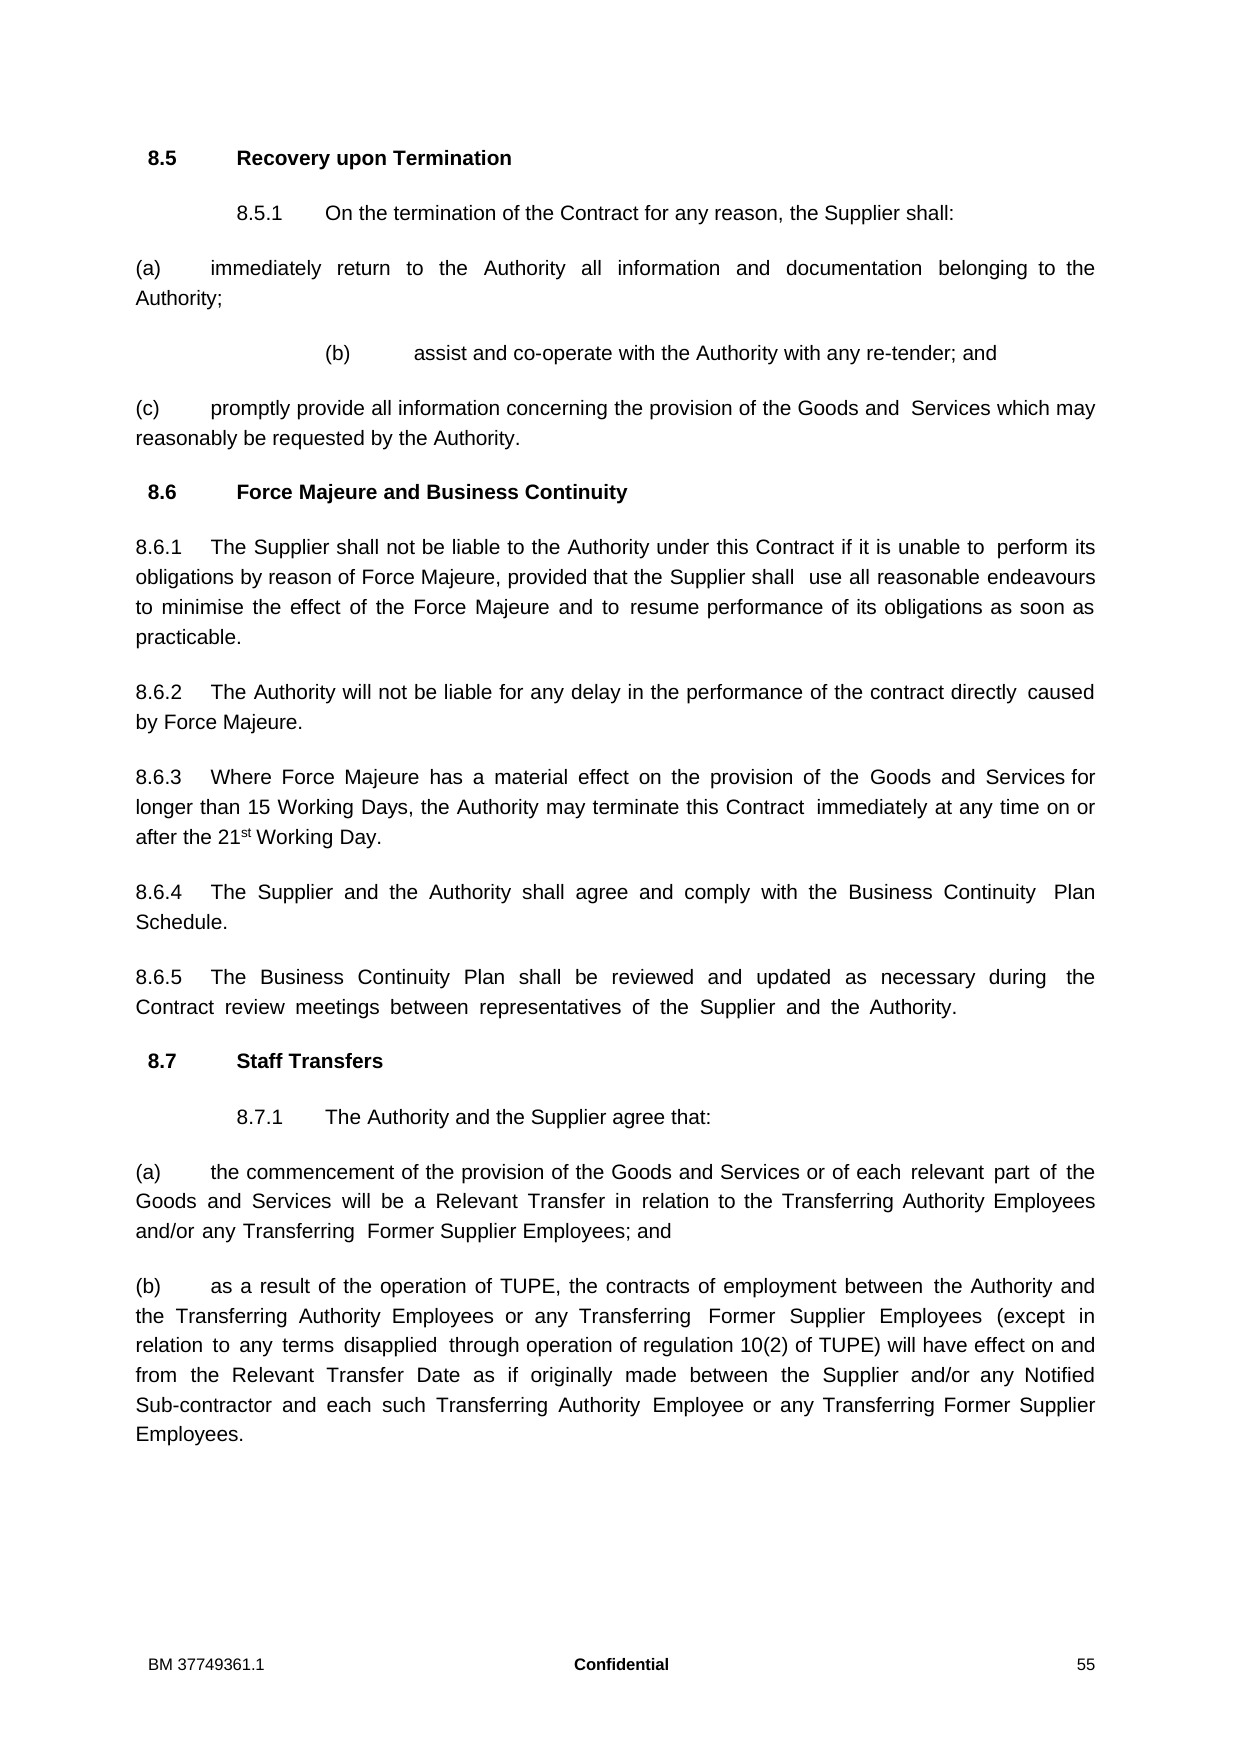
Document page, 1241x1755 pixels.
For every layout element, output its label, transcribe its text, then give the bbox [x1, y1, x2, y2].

list The Supplier and the Authority shall agree and comply with the Business Continuity Plan Schedule. [135, 880, 1096, 933]
list immediately return to the Authority all information and documentation belonging to the Authority; [135, 255, 1095, 309]
list as a result of the operation of TUPE, the contracts of employment between the Authority and the Transferring Authority Employees or any Transferring Former Supplier Employees (except in relation to any terms disapplied through operation of regulation 10(2) of TUPE) will have effect on and from the Relevant Transfer Date as if originally made between the Supplier and/or any Notified Sub-contractor and each such Transferring Authority Employee or any Transferring Former Supplier Employees. [135, 1274, 1096, 1446]
subtitle Staff Transfers [148, 1049, 1107, 1073]
subtitle Force Majeure and Business Continuity [148, 480, 1107, 504]
list The Authority and the Supplier agree that: [236, 1104, 1107, 1128]
list assist and co-operate with the Authority with any re-tender; and [325, 340, 1107, 364]
list Where Force Majeure has a material effect on the provision of the Goods and Services for longer than 15 Working Days, the Authority may terminate this Contract immediately at any time on or after the 21st Working Day. [135, 765, 1096, 849]
list promptly provide all information concerning the provision of the Goods and Services which may reasonably be requested by the Authority. [135, 395, 1096, 449]
list On the termination of the Contract for any reason, the Supplier shall: [236, 201, 1107, 225]
list The Authority will not be liable for any delay in the performance of the contract directly caused by Force Majeure. [135, 680, 1095, 734]
subtitle Recovery upon Termination [148, 145, 1107, 169]
list the commencement of the provision of the Goods and Services or of each relevant part of the Goods and Services will be a Relevant Transfer in relation to the Transferring Authority Employees and/or any Transferring Former Supplier Employees; and [135, 1159, 1096, 1243]
list The Business Continuity Plan shall be reviewed and updated as necessary during the Contract review meetings between representatives of the Supplier and the Authority. [135, 965, 1096, 1018]
list The Supplier shall not be liable to the Authority under this Contract if it is unable to perform its obligations by reason of Force Majeure, provided that the Supplier shall use all reasonable endeavours to minimise the effect of the Force Majeure and to resume performance of its obligations as soon as practicable. [135, 535, 1096, 649]
